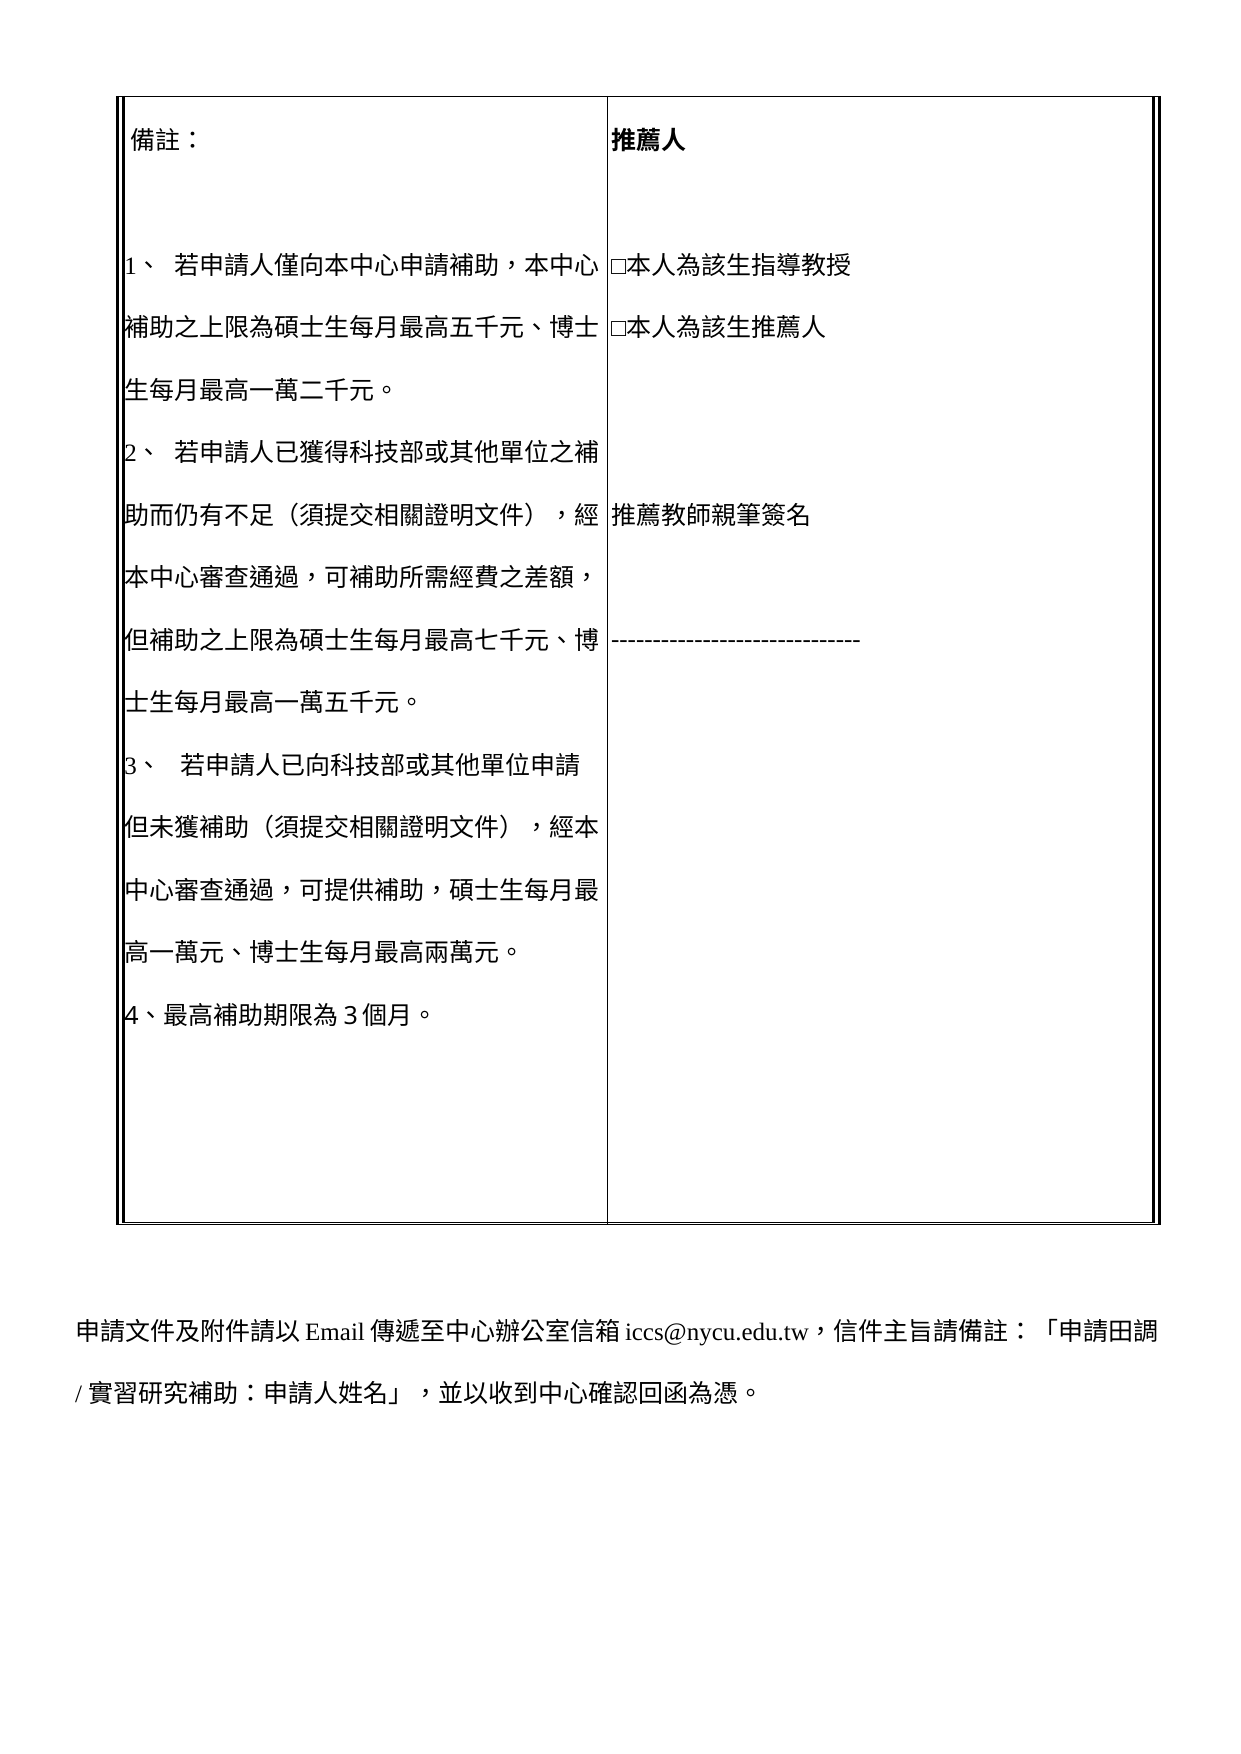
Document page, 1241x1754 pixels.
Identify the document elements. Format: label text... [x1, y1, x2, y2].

table_cell 推薦人 □本人為該生指導教授 □本人為該生推薦人 推薦教師親筆簽名 ------------------------------ [608, 97, 1152, 1222]
table_cell 備註： 1、 若申請人僅向本中心申請補助，本中心補助之上限為碩士生每月最高五千元、博士生每月最高一萬二千元。 2、 若申請人已獲得科技部或其他單位之補助而仍有不足（須提交相關證明文件），經本中心審查通過，可補助所需經費之差額，但補助之上限為碩士生每月最高七千元、博士生每月最高一萬五千元。 3、 若申請人已向科技部或其他單位申請但未獲補助（須提交相關證明文件），經本中心審查通過，可提供補助，碩士生每月最高一萬元、博士生每月最高兩萬元。 4、最高補助期限為3個月。 [125, 97, 607, 1222]
text 申請文件及附件請以Email傳遞至中心辦公室信箱iccs@nycu.edu.tw，信件主旨請備註：「申請田調/ 實習研究補助：申請人姓名」，並以收到中心確認回函為憑。 [75, 1287, 1165, 1412]
